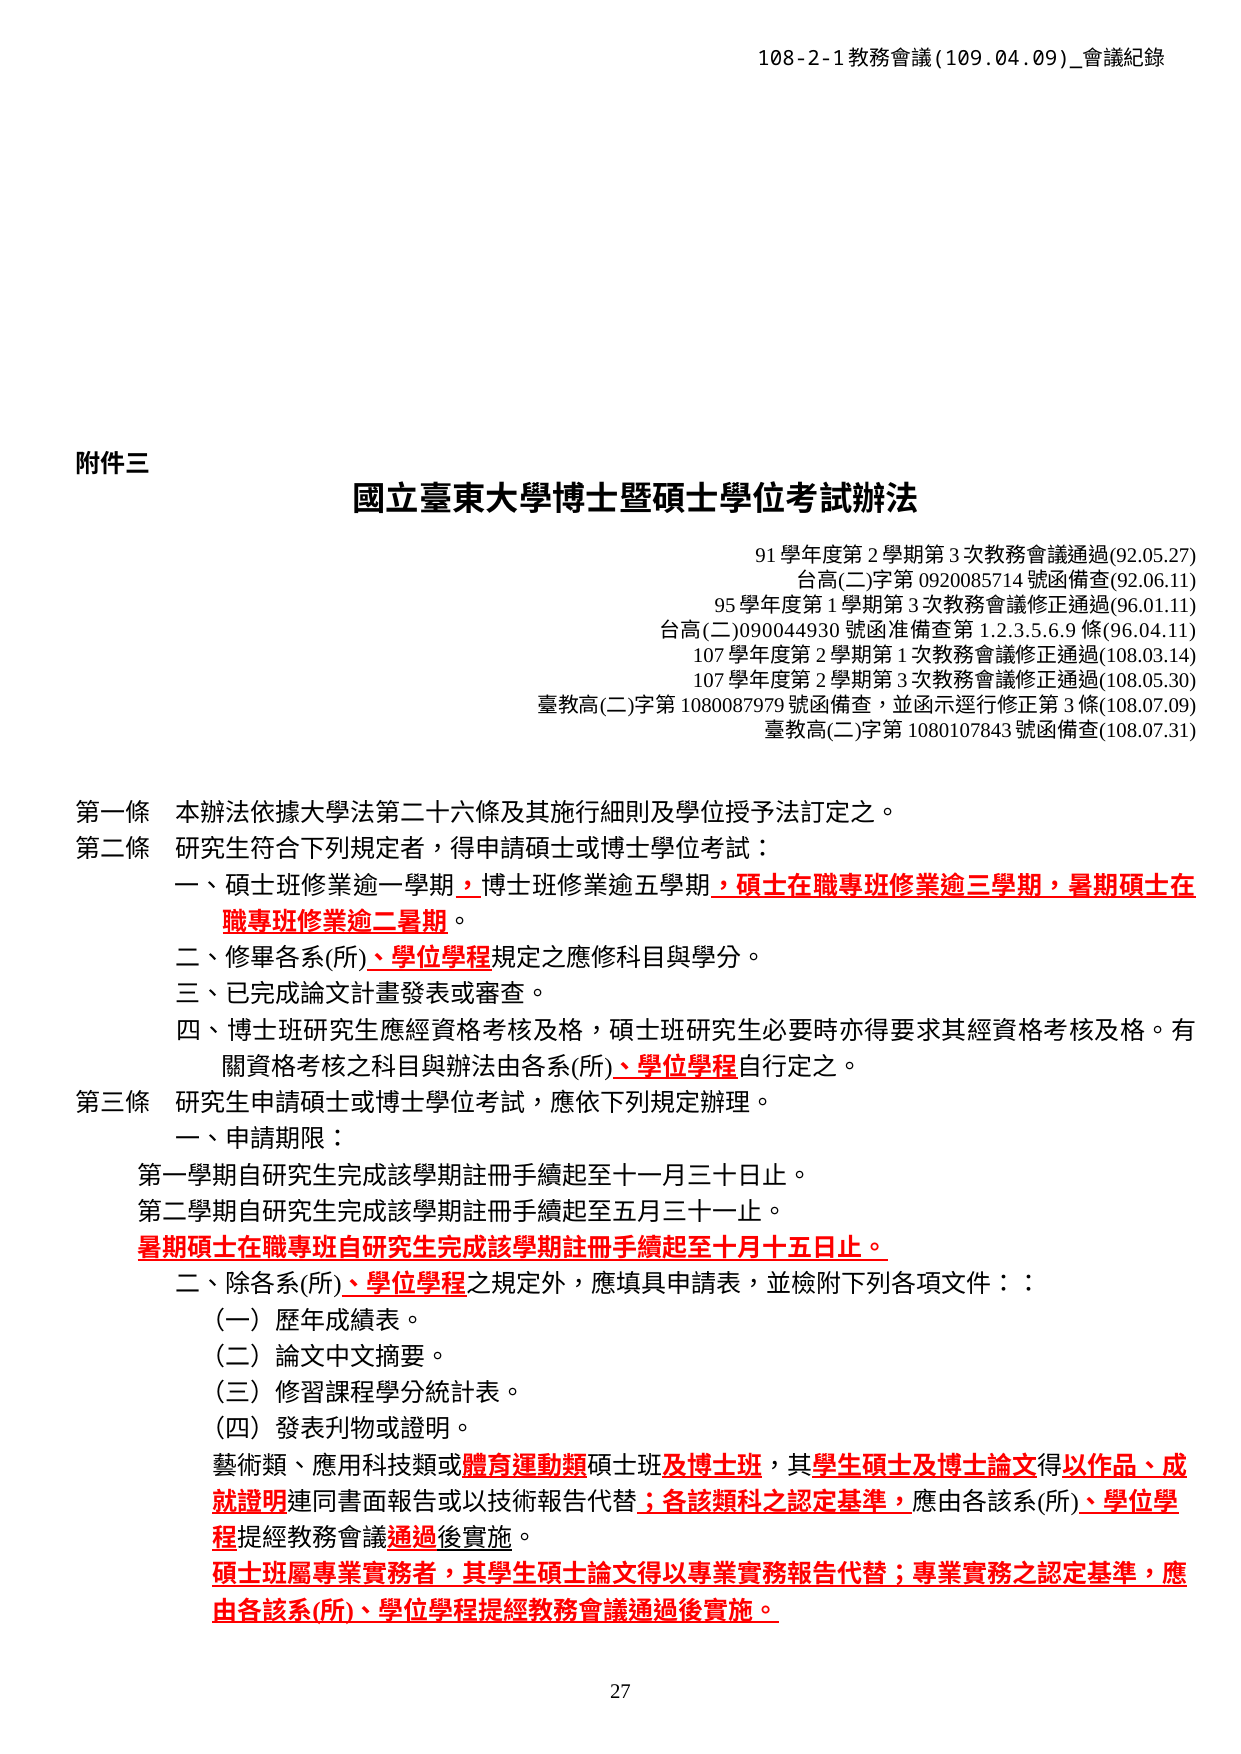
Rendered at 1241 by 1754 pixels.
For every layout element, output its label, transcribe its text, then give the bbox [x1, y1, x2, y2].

text 二、除各系(所)、學位學程之規定外，應填具申請表，並檢附下列各項文件：： [75, 1264, 1196, 1300]
text （四）發表刋物或證明。 [75, 1409, 1196, 1445]
text 一、碩士班修業逾一學期，博士班修業逾五學期，碩士在職專班修業逾三學期，暑期碩士在職專班修業逾二暑期。 [174, 865, 1196, 938]
text （一）歷年成績表。 [75, 1300, 1196, 1336]
text 二、修畢各系(所)、學位學程規定之應修科目與學分。 [75, 938, 1196, 974]
text 碩士班屬專業實務者，其學生碩士論文得以專業實務報告代替；專業實務之認定基準，應由各該系(所)、學位學程提經教務會議通過後實施。 [212, 1554, 1193, 1626]
text 附件三 [75, 444, 1196, 480]
text 第三條 研究生申請碩士或博士學位考試，應依下列規定辦理。 [75, 1083, 1196, 1119]
text 第一學期自研究生完成該學期註冊手續起至十一月三十日止。 [56, 1155, 1196, 1191]
text （二）論文中文摘要。 [75, 1336, 1196, 1373]
text 91學年度第2學期第3次教務會議通過(92.05.27) [75, 543, 1196, 568]
text 第二條 研究生符合下列規定者，得申請碩士或博士學位考試： [75, 829, 1196, 865]
text 國立臺東大學博士暨碩士學位考試辦法 [75, 480, 1196, 518]
text 第二學期自研究生完成該學期註冊手續起至五月三十一止。 [56, 1191, 1196, 1228]
text （三）修習課程學分統計表。 [75, 1373, 1196, 1409]
text 95學年度第1學期第3次教務會議修正通過(96.01.11) [75, 593, 1196, 618]
text 暑期碩士在職專班自研究生完成該學期註冊手續起至十月十五日止。 [56, 1228, 1196, 1264]
text 107學年度第2學期第1次教務會議修正通過(108.03.14) [75, 643, 1196, 668]
text 臺教高(二)字第1080107843號函備查(108.07.31) [75, 718, 1196, 743]
text 一、申請期限： [75, 1119, 1196, 1155]
text 107學年度第2學期第3次教務會議修正通過(108.05.30) [75, 668, 1196, 693]
text 藝術類、應用科技類或體育運動類碩士班及博士班，其學生碩士及博士論文得以作品、成就證明連同書面報告或以技術報告代替；各該類科之認定基準，應由各該系(所)、學位學程提經教務會議通過後實施。 [212, 1445, 1193, 1554]
text 臺教高(二)字第1080087979號函備查，並函示逕行修正第3條(108.07.09) [75, 693, 1196, 718]
text 台高(二)090044930號函准備查第1.2.3.5.6.9條(96.04.11) [75, 618, 1196, 643]
text 台高(二)字第0920085714號函備查(92.06.11) [75, 568, 1196, 593]
text 三、已完成論文計畫發表或審查。 [75, 974, 1196, 1010]
text 第一條 本辦法依據大學法第二十六條及其施行細則及學位授予法訂定之。 [75, 793, 1196, 829]
text 四、博士班研究生應經資格考核及格，碩士班研究生必要時亦得要求其經資格考核及格。有關資格考核之科目與辦法由各系(所)、學位學程自行定之。 [176, 1010, 1196, 1083]
